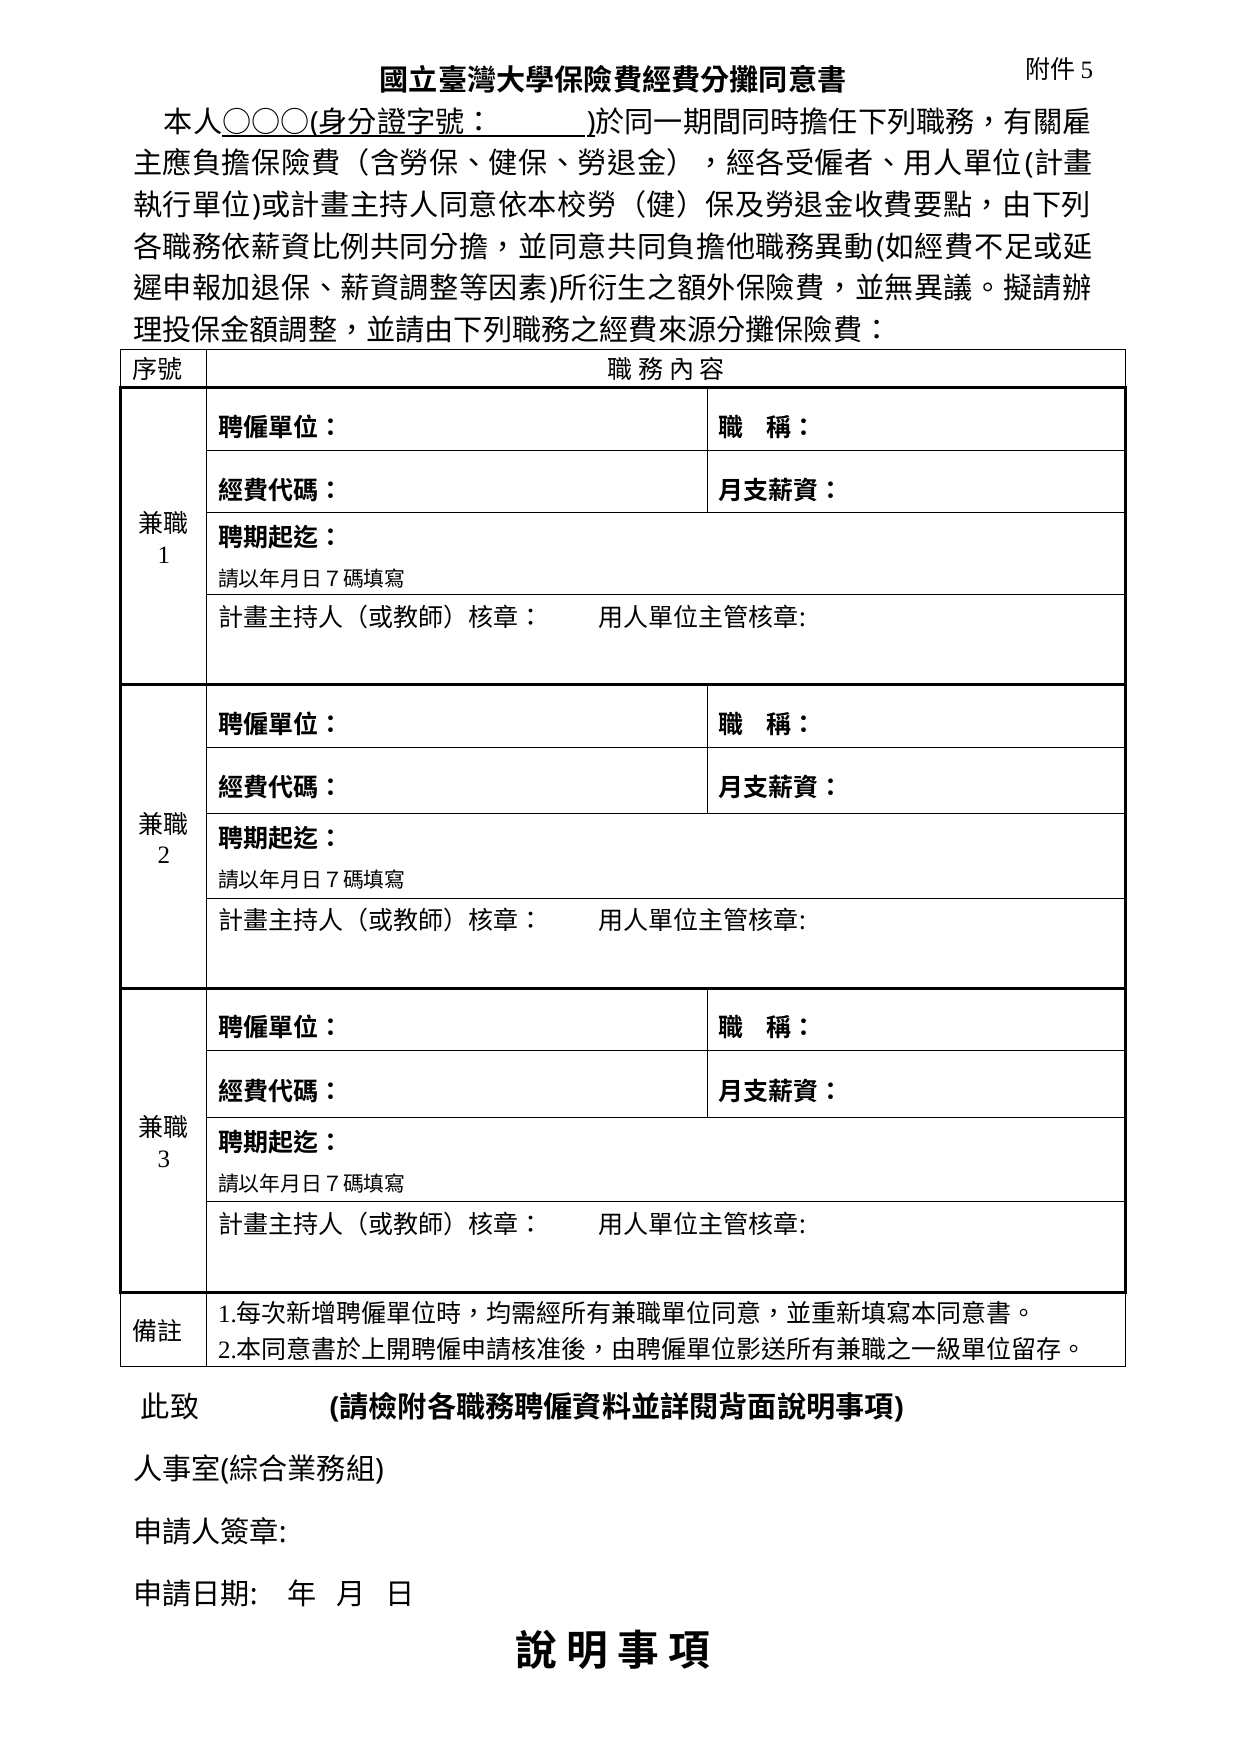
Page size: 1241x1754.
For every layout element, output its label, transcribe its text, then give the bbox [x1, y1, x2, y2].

table_cell 經費代碼： [207, 451, 707, 512]
table_cell 聘僱單位： [207, 990, 707, 1050]
table_header 職 務 內 容 [207, 350, 1125, 386]
text 申請人簽章: [133, 1492, 1093, 1555]
table_cell 備註 [121, 1294, 206, 1366]
table_cell 經費代碼： [207, 748, 707, 813]
text 說 明 事 項 [133, 1617, 1093, 1678]
table_cell 職 稱： [708, 990, 1124, 1050]
text 本人○○○(身分證字號： )於同一期間同時擔任下列職務，有關雇主應負擔保險費（含勞保、健保、勞退金），經各受僱者、用人單位(計畫執行單位)或計畫主持人同意依本校勞（健）保及勞退金收費要點，由下列各職務依薪資比例共同分擔，並同意共同負擔他職務異動(如經費不足或延遲申報加退保、薪資調整等因素)所衍生之額外保險費，並無異議。擬請辦理投保金額調整，並請由下列職務之經費來源分攤保險費： [133, 99, 1093, 349]
table_header 序號 [121, 350, 206, 386]
table_cell 月支薪資： [708, 748, 1124, 813]
text 人事室(綜合業務組) [133, 1430, 1093, 1492]
text 附件5 [1025, 49, 1138, 86]
table_cell 計畫主持人（或教師）核章： 用人單位主管核章: [207, 1202, 1124, 1291]
table_cell 職 稱： [708, 686, 1124, 747]
table_cell 計畫主持人（或教師）核章： 用人單位主管核章: [207, 899, 1124, 987]
table_cell 1.每次新增聘僱單位時，均需經所有兼職單位同意，並重新填寫本同意書。 2.本同意書於上開聘僱申請核准後，由聘僱單位影送所有兼職之一級單位留存。 [207, 1294, 1125, 1366]
text 申請日期: 年 月 日 [133, 1555, 1093, 1617]
text 國立臺灣大學保險費經費分攤同意書 [133, 57, 1093, 99]
table_cell 經費代碼： [207, 1051, 707, 1117]
table_cell 兼職2 [122, 686, 206, 987]
table_cell 聘僱單位： [207, 389, 707, 449]
table_cell 聘期起迄： 請以年月日７碼填寫 [207, 1118, 1124, 1201]
table_cell 聘期起迄： 請以年月日７碼填寫 [207, 814, 1124, 898]
table_cell 兼職3 [122, 990, 206, 1291]
table_cell 聘期起迄： 請以年月日７碼填寫 [207, 513, 1124, 594]
table_cell 職 稱： [708, 389, 1124, 449]
table_cell 計畫主持人（或教師）核章： 用人單位主管核章: [207, 595, 1124, 683]
text 此致 (請檢附各職務聘僱資料並詳閱背面說明事項) [133, 1367, 1093, 1430]
table_cell 兼職1 [122, 389, 206, 683]
table_cell 月支薪資： [708, 451, 1124, 512]
table_cell 聘僱單位： [207, 686, 707, 747]
table_cell 月支薪資： [708, 1051, 1124, 1117]
